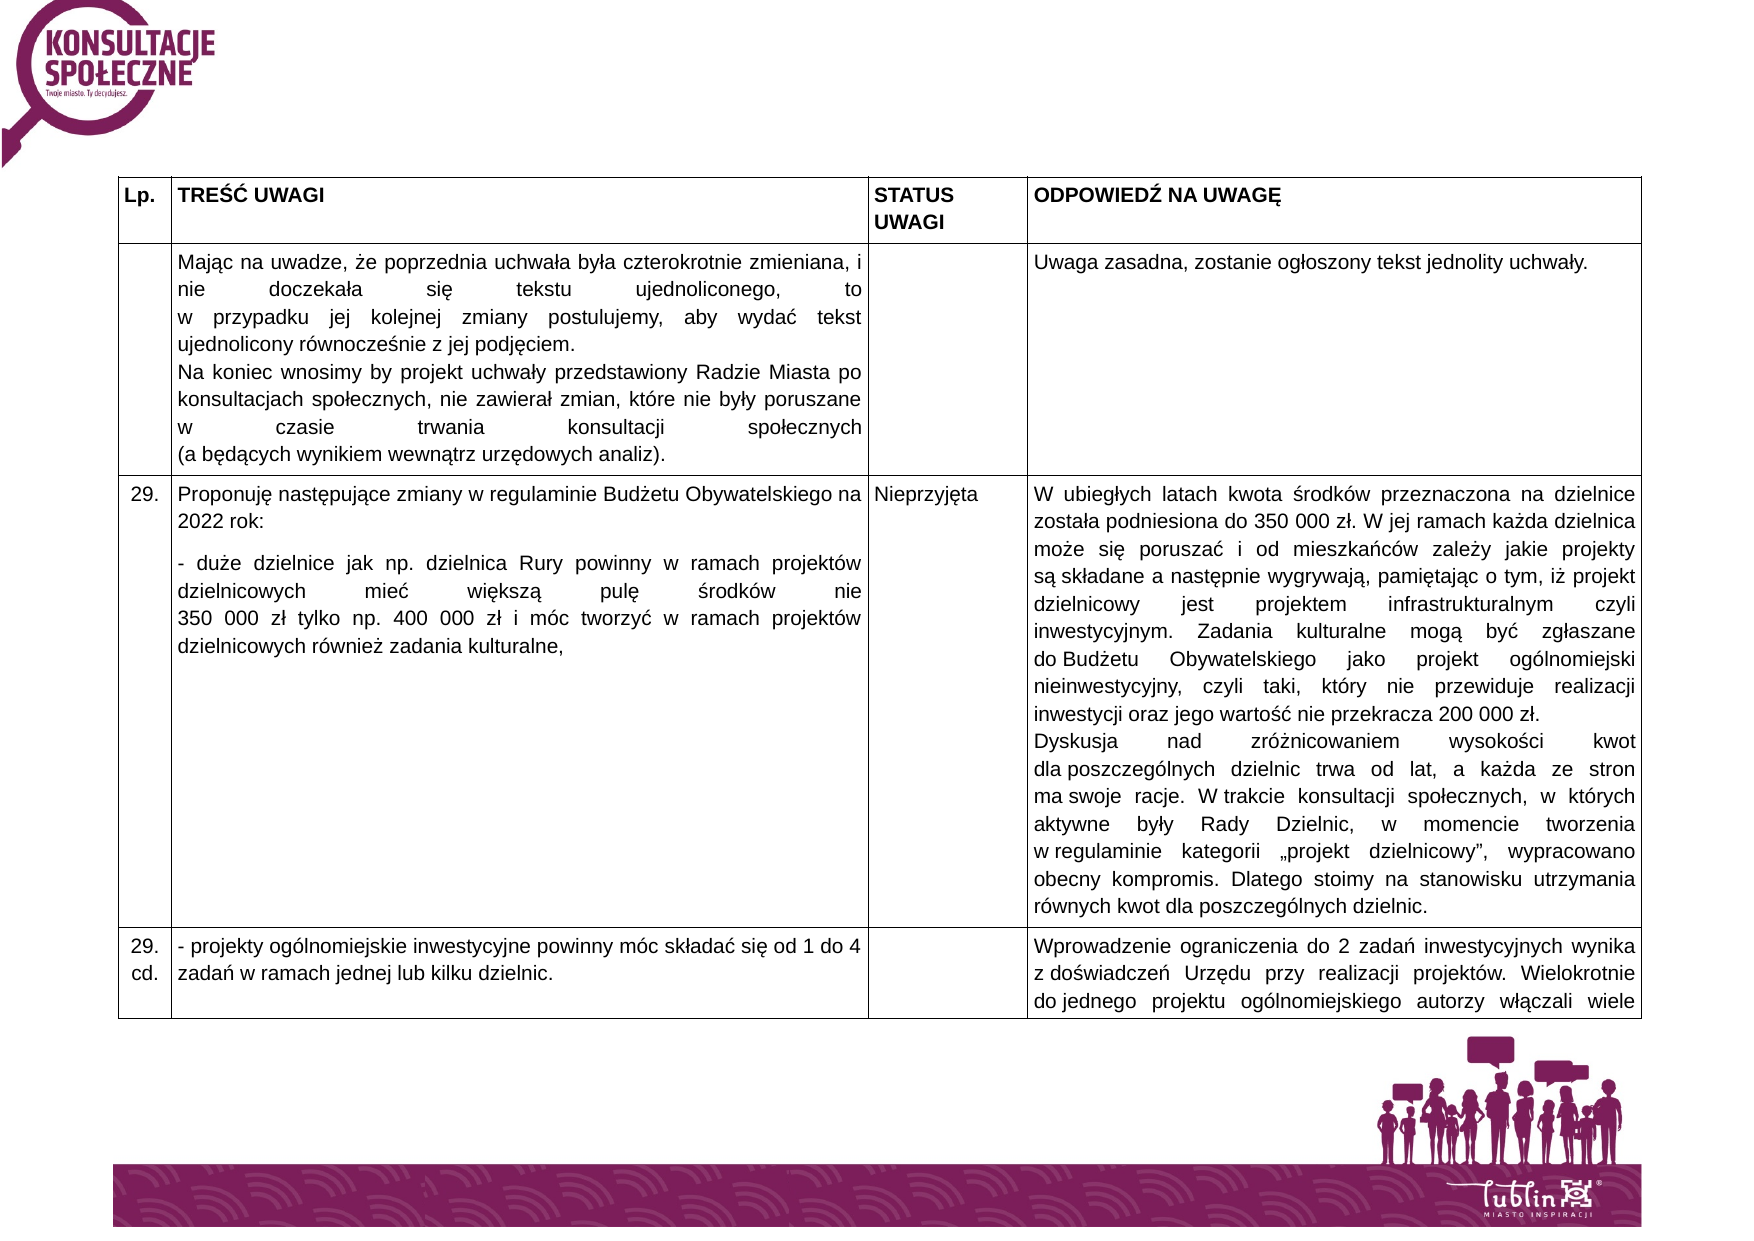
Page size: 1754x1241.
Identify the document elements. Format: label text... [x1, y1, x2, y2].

picture [86, 1024, 1653, 1241]
table_header TREŚĆ UWAGI [172, 178, 868, 243]
table_cell 29. cd. [119, 928, 171, 1018]
table_header Lp. [119, 178, 171, 243]
table_cell 29. [119, 476, 171, 927]
table_cell Uwaga zasadna, zostanie ogłoszony tekst jednolity uchwały. [1028, 244, 1641, 475]
table_cell Wprowadzenie ograniczenia do 2 zadań inwestycyjnych wynika z doświadczeń Urzędu przy realizacji projektów. Wielokrotnie do jednego projektu ogólnomiejskiego autorzy włączali wiele [1028, 928, 1641, 1018]
table_cell - projekty ogólnomiejskie inwestycyjne powinny móc składać się od 1 do 4 zadań w ramach jednej lub kilku dzielnic. [172, 928, 868, 1018]
table_cell W ubiegłych latach kwota środków przeznaczona na dzielnice została podniesiona do 350 000 zł. W jej ramach każda dzielnica może się poruszać i od mieszkańców zależy jakie projekty są składane a następnie wygrywają, pamiętając o tym, iż projekt dzielnicowy jest projektem infrastrukturalnym czyli inwestycyjnym. Zadania kulturalne mogą być zgłaszane do Budżetu Obywatelskiego jako projekt ogólnomiejski nieinwestycyjny, czyli taki, który nie przewiduje realizacji inwestycji oraz jego wartość nie przekracza 200 000 zł. Dyskusja nad zróżnicowaniem wysokości kwot dla poszczególnych dzielnic trwa od lat, a każda ze stron ma swoje racje. W trakcie konsultacji społecznych, w których aktywne były Rady Dzielnic, w momencie tworzenia w regulaminie kategorii „projekt dzielnicowy”, wypracowano obecny kompromis. Dlatego stoimy na stanowisku utrzymania równych kwot dla poszczególnych dzielnic. [1028, 476, 1641, 927]
table_cell Proponuję następujące zmiany w regulaminie Budżetu Obywatelskiego na 2022 rok: - duże dzielnice jak np. dzielnica Rury powinny w ramach projektów dzielnicowych mieć większą pulę środków nie 350 000 zł tylko np. 400 000 zł i móc tworzyć w ramach projektów dzielnicowych również zadania kulturalne, [172, 476, 868, 927]
table_cell Nieprzyjęta [869, 476, 1027, 927]
table_cell [869, 928, 1027, 1018]
table_cell Mając na uwadze, że poprzednia uchwała była czterokrotnie zmieniana, i nie doczekała się tekstu ujednoliconego, to w przypadku jej kolejnej zmiany postulujemy, aby wydać tekst ujednolicony równocześnie z jej podjęciem. Na koniec wnosimy by projekt uchwały przedstawiony Radzie Miasta po konsultacjach społecznych, nie zawierał zmian, które nie były poruszane w czasie trwania konsultacji społecznych (a będących wynikiem wewnątrz urzędowych analiz). [172, 244, 868, 475]
picture [1, 0, 245, 172]
table_header STATUS UWAGI [869, 178, 1027, 243]
table_header ODPOWIEDŹ NA UWAGĘ [1028, 178, 1641, 243]
